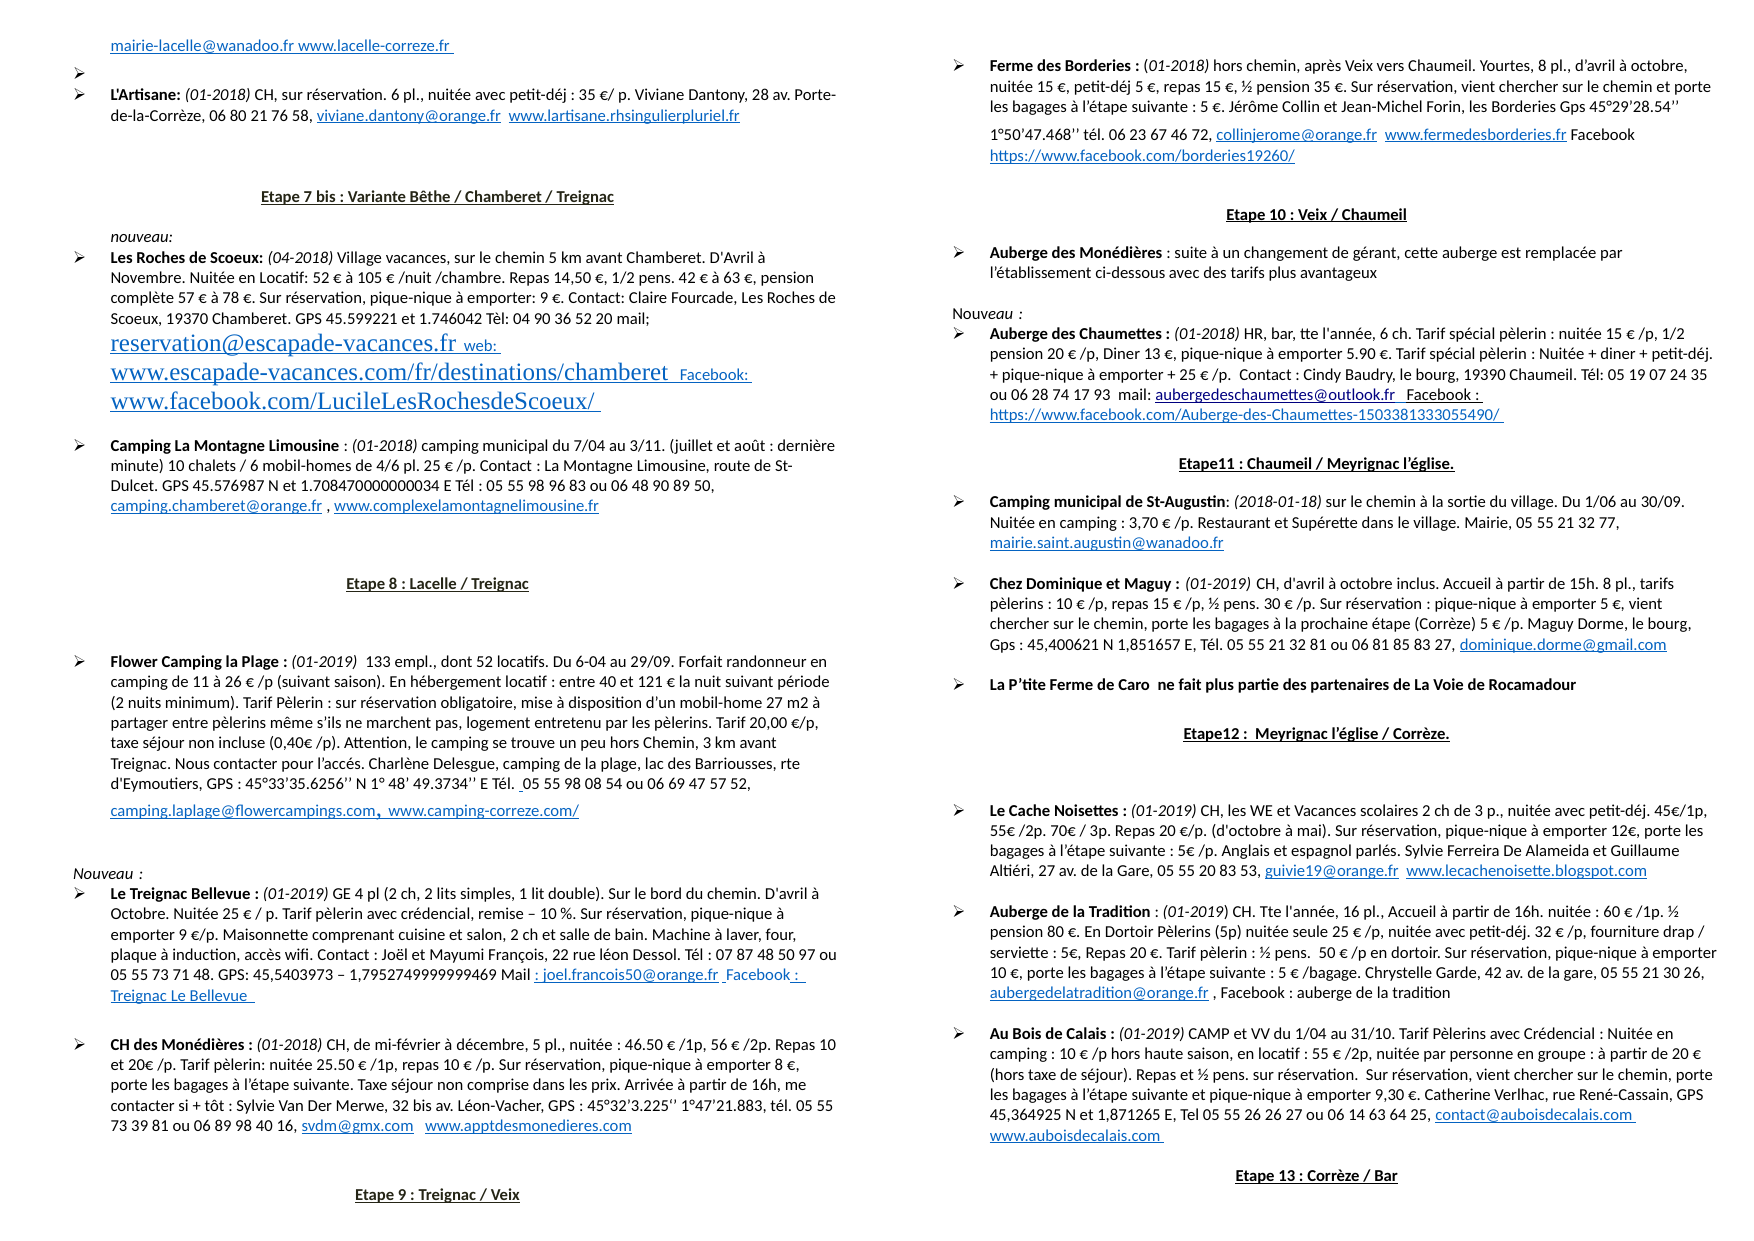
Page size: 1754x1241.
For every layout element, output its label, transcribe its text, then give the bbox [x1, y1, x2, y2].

text Nouveau : [35, 863, 839, 883]
text Etape 10 : Veix / Chaumeil [914, 204, 1718, 224]
list Au Bois de Calais : (01-2019) CAMP et VV du 1/04 au 31/10. Tarif Pèlerins avec Crédencial : Nuitée en camping : 10 € /p hors haute saison, en locatif : 55 € /2p, nuitée par personne en groupe : à partir de 20 € (hors taxe de séjour). Repas et ½ pens. sur réservation. Sur réservation, vient chercher sur le chemin, porte les bagages à l’étape suivante et pique-nique à emporter 9,30 €. Catherine Verlhac, rue René-Cassain, GPS 45,364925 N et 1,871265 E, Tel 05 55 26 26 27 ou 06 14 63 64 25, contact@auboisdecalais.com www.auboisdecalais.com [952, 1023, 1718, 1145]
list La P’tite Ferme de Caro ne fait plus partie des partenaires de La Voie de Rocamadour [952, 674, 1718, 695]
text Etape 13 : Corrèze / Bar [914, 1165, 1718, 1186]
text Etape 9 : Treignac / Veix [35, 1184, 839, 1205]
text Etape11 : Chaumeil / Meyrignac l’église. [914, 453, 1718, 474]
list Les Roches de Scoeux: (04-2018) Village vacances, sur le chemin 5 km avant Chamberet. D'Avril à Novembre. Nuitée en Locatif: 52 € à 105 € /nuit /chambre. Repas 14,50 €, 1/2 pens. 42 € à 63 €, pension complète 57 € à 78 €. Sur réservation, pique-nique à emporter: 9 €. Contact: Claire Fourcade, Les Roches de Scoeux, 19370 Chamberet. GPS 45.599221 et 1.746042 Tèl: 04 90 36 52 20 mail; reservation@escapade-vacances.fr web: www.escapade-vacances.com/fr/destinations/chamberet Facebook: www.facebook.com/LucileLesRochesdeScoeux/ [73, 247, 839, 414]
list Camping La Montagne Limousine : (01-2018) camping municipal du 7/04 au 3/11. (juillet et août : dernière minute) 10 chalets / 6 mobil-homes de 4/6 pl. 25 € /p. Contact : La Montagne Limousine, route de St-Dulcet. GPS 45.576987 N et 1.708470000000034 E Tél : 05 55 98 96 83 ou 06 48 90 89 50, camping.chamberet@orange.fr , www.complexelamontagnelimousine.fr [73, 435, 839, 545]
list Chez Dominique et Maguy : (01-2019) CH, d'avril à octobre inclus. Accueil à partir de 15h. 8 pl., tarifs pèlerins : 10 € /p, repas 15 € /p, ½ pens. 30 € /p. Sur réservation : pique-nique à emporter 5 €, vient chercher sur le chemin, porte les bagages à la prochaine étape (Corrèze) 5 € /p. Maguy Dorme, le bourg, Gps : 45,400621 N 1,851657 E, Tél. 05 55 21 32 81 ou 06 81 85 83 27, dominique.dorme@gmail.com [952, 573, 1718, 654]
list Auberge de la Tradition : (01-2019) CH. Tte l'année, 16 pl., Accueil à partir de 16h. nuitée : 60 € /1p. ½ pension 80 €. En Dortoir Pèlerins (5p) nuitée seule 25 € /p, nuitée avec petit-déj. 32 € /p, fourniture drap / serviette : 5€, Repas 20 €. Tarif pèlerin : ½ pens. 50 € /p en dortoir. Sur réservation, pique-nique à emporter 10 €, porte les bagages à l’étape suivante : 5 € /bagage. Chrystelle Garde, 42 av. de la gare, 05 55 21 30 26, aubergedelatradition@orange.fr , Facebook : auberge de la tradition [952, 901, 1718, 1003]
list Ferme des Borderies : (01-2018) hors chemin, après Veix vers Chaumeil. Yourtes, 8 pl., d’avril à octobre, nuitée 15 €, petit-déj 5 €, repas 15 €, ½ pension 35 €. Sur réservation, vient chercher sur le chemin et porte les bagages à l’étape suivante : 5 €. Jérôme Collin et Jean-Michel Forin, les Borderies Gps 45°29’28.54’’ 1°50’47.468’’ tél. 06 23 67 46 72, collinjerome@orange.fr www.fermedesborderies.fr Facebook https://www.facebook.com/borderies19260/ [952, 56, 1718, 166]
text Etape 8 : Lacelle / Treignac [35, 573, 839, 594]
text nouveau: [110, 227, 839, 247]
list Auberge des Chaumettes : (01-2018) HR, bar, tte l'année, 6 ch. Tarif spécial pèlerin : nuitée 15 € /p, 1/2 pension 20 € /p, Diner 13 €, pique-nique à emporter 5.90 €. Tarif spécial pèlerin : Nuitée + diner + petit-déj. + pique-nique à emporter + 25 € /p. Contact : Cindy Baudry, le bourg, 19390 Chaumeil. Tél: 05 19 07 24 35 ou 06 28 74 17 93 mail: aubergedeschaumettes@outlook.fr Facebook : https://www.facebook.com/Auberge-des-Chaumettes-1503381333055490/ [952, 323, 1718, 425]
list L'Artisane: (01-2018) CH, sur réservation. 6 pl., nuitée avec petit-déj : 35 €/ p. Viviane Dantony, 28 av. Porte-de-la-Corrèze, 06 80 21 76 58, viviane.dantony@orange.fr www.lartisane.rhsingulierpluriel.fr [73, 84, 839, 125]
list Camping municipal de St-Augustin: (2018-01-18) sur le chemin à la sortie du village. Du 1/06 au 30/09. Nuitée en camping : 3,70 € /p. Restaurant et Supérette dans le village. Mairie, 05 55 21 32 77, mairie.saint.augustin@wanadoo.fr [952, 492, 1718, 553]
list Le Treignac Bellevue : (01-2019) GE 4 pl (2 ch, 2 lits simples, 1 lit double). Sur le bord du chemin. D'avril à Octobre. Nuitée 25 € / p. Tarif pèlerin avec crédencial, remise – 10 %. Sur réservation, pique-nique à emporter 9 €/p. Maisonnette comprenant cuisine et salon, 2 ch et salle de bain. Machine à laver, four, plaque à induction, accès wifi. Contact : Joël et Mayumi François, 22 rue léon Dessol. Tél : 07 87 48 50 97 ou 05 55 73 71 48. GPS: 45,5403973 – 1,7952749999999469 Mail : joel.francois50@orange.fr Facebook : Treignac Le Bellevue [73, 883, 839, 1005]
list CH des Monédières : (01-2018) CH, de mi-février à décembre, 5 pl., nuitée : 46.50 € /1p, 56 € /2p. Repas 10 et 20€ /p. Tarif pèlerin: nuitée 25.50 € /1p, repas 10 € /p. Sur réservation, pique-nique à emporter 8 €, porte les bagages à l’étape suivante. Taxe séjour non comprise dans les prix. Arrivée à partir de 16h, me contacter si + tôt : Sylvie Van Der Merwe, 32 bis av. Léon-Vacher, GPS : 45°32’3.225‘’ 1°47’21.883, tél. 05 55 73 39 81 ou 06 89 98 40 16, svdm@gmx.com www.apptdesmonedieres.com [73, 1034, 839, 1135]
text Etape 7 bis : Variante Bêthe / Chamberet / Treignac [35, 186, 839, 206]
list mairie-lacelle@wanadoo.fr www.lacelle-correze.fr [73, 35, 839, 56]
text Nouveau : [952, 303, 1718, 323]
list Flower Camping la Plage : (01-2019) 133 empl., dont 52 locatifs. Du 6-04 au 29/09. Forfait randonneur en camping de 11 à 26 € /p (suivant saison). En hébergement locatif : entre 40 et 121 € la nuit suivant période (2 nuits minimum). Tarif Pèlerin : sur réservation obligatoire, mise à disposition d’un mobil-home 27 m2 à partager entre pèlerins même s’ils ne marchent pas, logement entretenu par les pèlerins. Tarif 20,00 €/p, taxe séjour non incluse (0,40€ /p). Attention, le camping se trouve un peu hors Chemin, 3 km avant Treignac. Nous contacter pour l’accés. Charlène Delesgue, camping de la plage, lac des Barriousses, rte d'Eymoutiers, GPS : 45°33’35.6256’’ N 1° 48’ 49.3734’’ E Tél. 05 55 98 08 54 ou 06 69 47 57 52, camping.laplage@flowercampings.com, www.camping-correze.com/ [73, 651, 839, 822]
text Etape12 : Meyrignac l’église / Corrèze. [914, 723, 1718, 744]
list Le Cache Noisettes : (01-2019) CH, les WE et Vacances scolaires 2 ch de 3 p., nuitée avec petit-déj. 45€/1p, 55€ /2p. 70€ / 3p. Repas 20 €/p. (d'octobre à mai). Sur réservation, pique-nique à emporter 12€, porte les bagages à l’étape suivante : 5€ /p. Anglais et espagnol parlés. Sylvie Ferreira De Alameida et Guillaume Altiéri, 27 av. de la Gare, 05 55 20 83 53, guivie19@orange.fr www.lecachenoisette.blogspot.com [952, 800, 1718, 881]
list Auberge des Monédières : suite à un changement de gérant, cette auberge est remplacée par l’établissement ci-dessous avec des tarifs plus avantageux [952, 242, 1718, 283]
